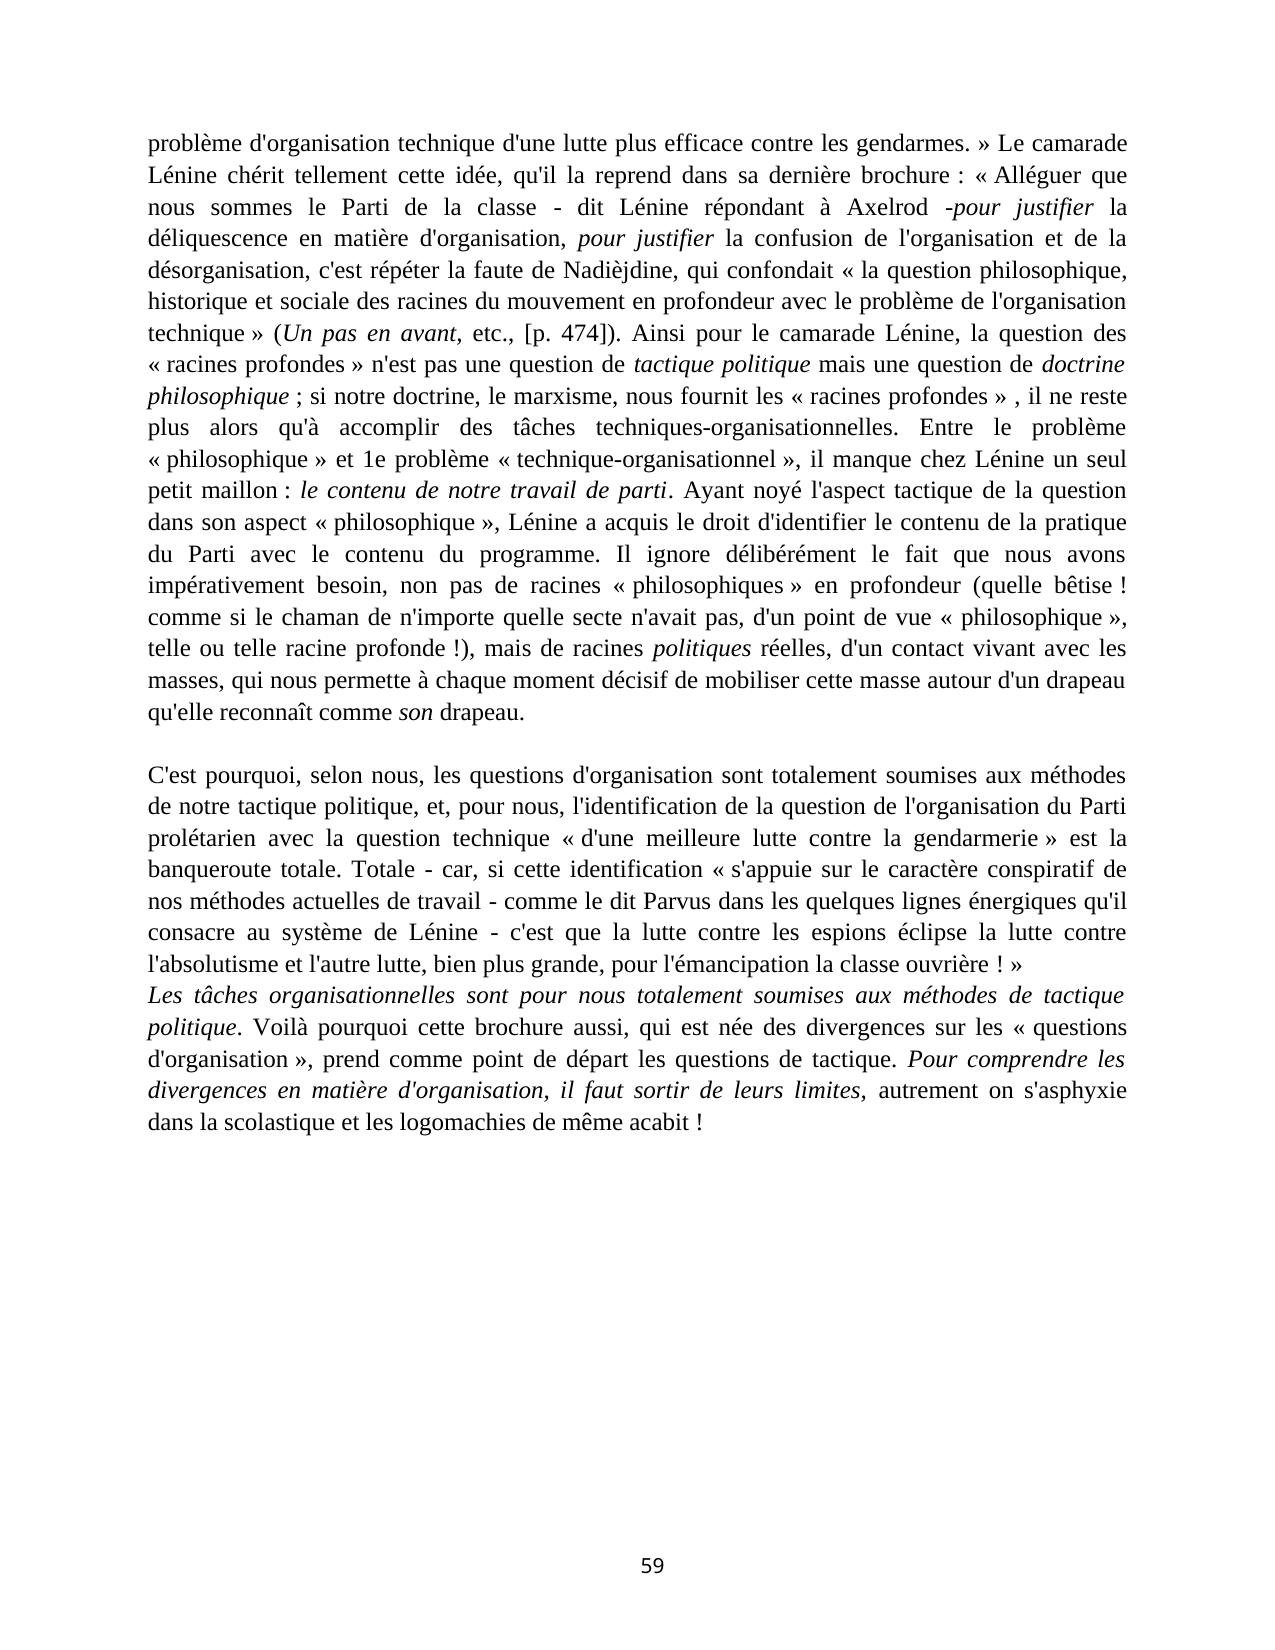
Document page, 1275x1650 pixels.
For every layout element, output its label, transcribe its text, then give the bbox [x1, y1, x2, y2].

text C'est pourquoi, selon nous, les questions d'organisation sont totalement soumises aux méthodes de notre tactique politique, et, pour nous, l'identification de la question de l'organisation du Parti prolétarien avec la question technique « d'une meilleure lutte contre la gendarmerie » est la banqueroute totale. Totale ‑ car, si cette identification « s'appuie sur le caractère conspiratif de nos méthodes actuelles de travail ‑ comme le dit Parvus dans les quelques lignes énergiques qu'il consacre au système de Lénine ‑ c'est que la lutte contre les espions éclipse la lutte contre l'absolutisme et l'autre lutte, bien plus grande, pour l'émancipation la classe ouvrière ! » [148, 760, 1127, 978]
text Les tâches organisationnelles sont pour nous totalement soumises aux méthodes de tactique politique. Voilà pourquoi cette brochure aussi, qui est née des divergences sur les « questions d'organisation », prend comme point de départ les questions de tactique. Pour comprendre les divergences en matière d'organisation, il faut sortir de leurs limites, autrement on s'asphyxie dans la scolastique et les logomachies de même acabit ! [148, 981, 1127, 1136]
text problème d'organisation technique d'une lutte plus efficace contre les gendarmes. » Le camarade Lénine chérit tellement cette idée, qu'il la reprend dans sa dernière brochure : « Alléguer que nous sommes le Parti de la classe ‑ dit Lénine répondant à Axelrod ‑pour justifier la déliquescence en matière d'organisation, pour justifier la confusion de l'organisation et de la désorganisation, c'est répéter la faute de Nadièjdine, qui confondait « la question philosophique, historique et sociale des racines du mouvement en profondeur avec le problème de l'organisation technique » (Un pas en avant, etc., [p. 474]). Ainsi pour le camarade Lénine, la question des « racines profondes » n'est pas une question de tactique politique mais une question de doctrine philosophique ; si notre doctrine, le marxisme, nous fournit les « racines profondes » , il ne reste plus alors qu'à accomplir des tâches techniques-organisationnelles. Entre le problème « philosophique » et 1e problème « technique-organisationnel », il manque chez Lénine un seul petit maillon : le contenu de notre travail de parti. Ayant noyé l'aspect tactique de la question dans son aspect « philosophique », Lénine a acquis le droit d'identifier le contenu de la pratique du Parti avec le contenu du programme. Il ignore délibérément le fait que nous avons impérativement besoin, non pas de racines « philosophiques » en profondeur (quelle bêtise ! comme si le chaman de n'importe quelle secte n'avait pas, d'un point de vue « philosophique », telle ou telle racine profonde !), mais de racines politiques réelles, d'un contact vivant avec les masses, qui nous permette à chaque moment décisif de mobiliser cette masse autour d'un drapeau qu'elle reconnaît comme son drapeau. [148, 128, 1127, 725]
